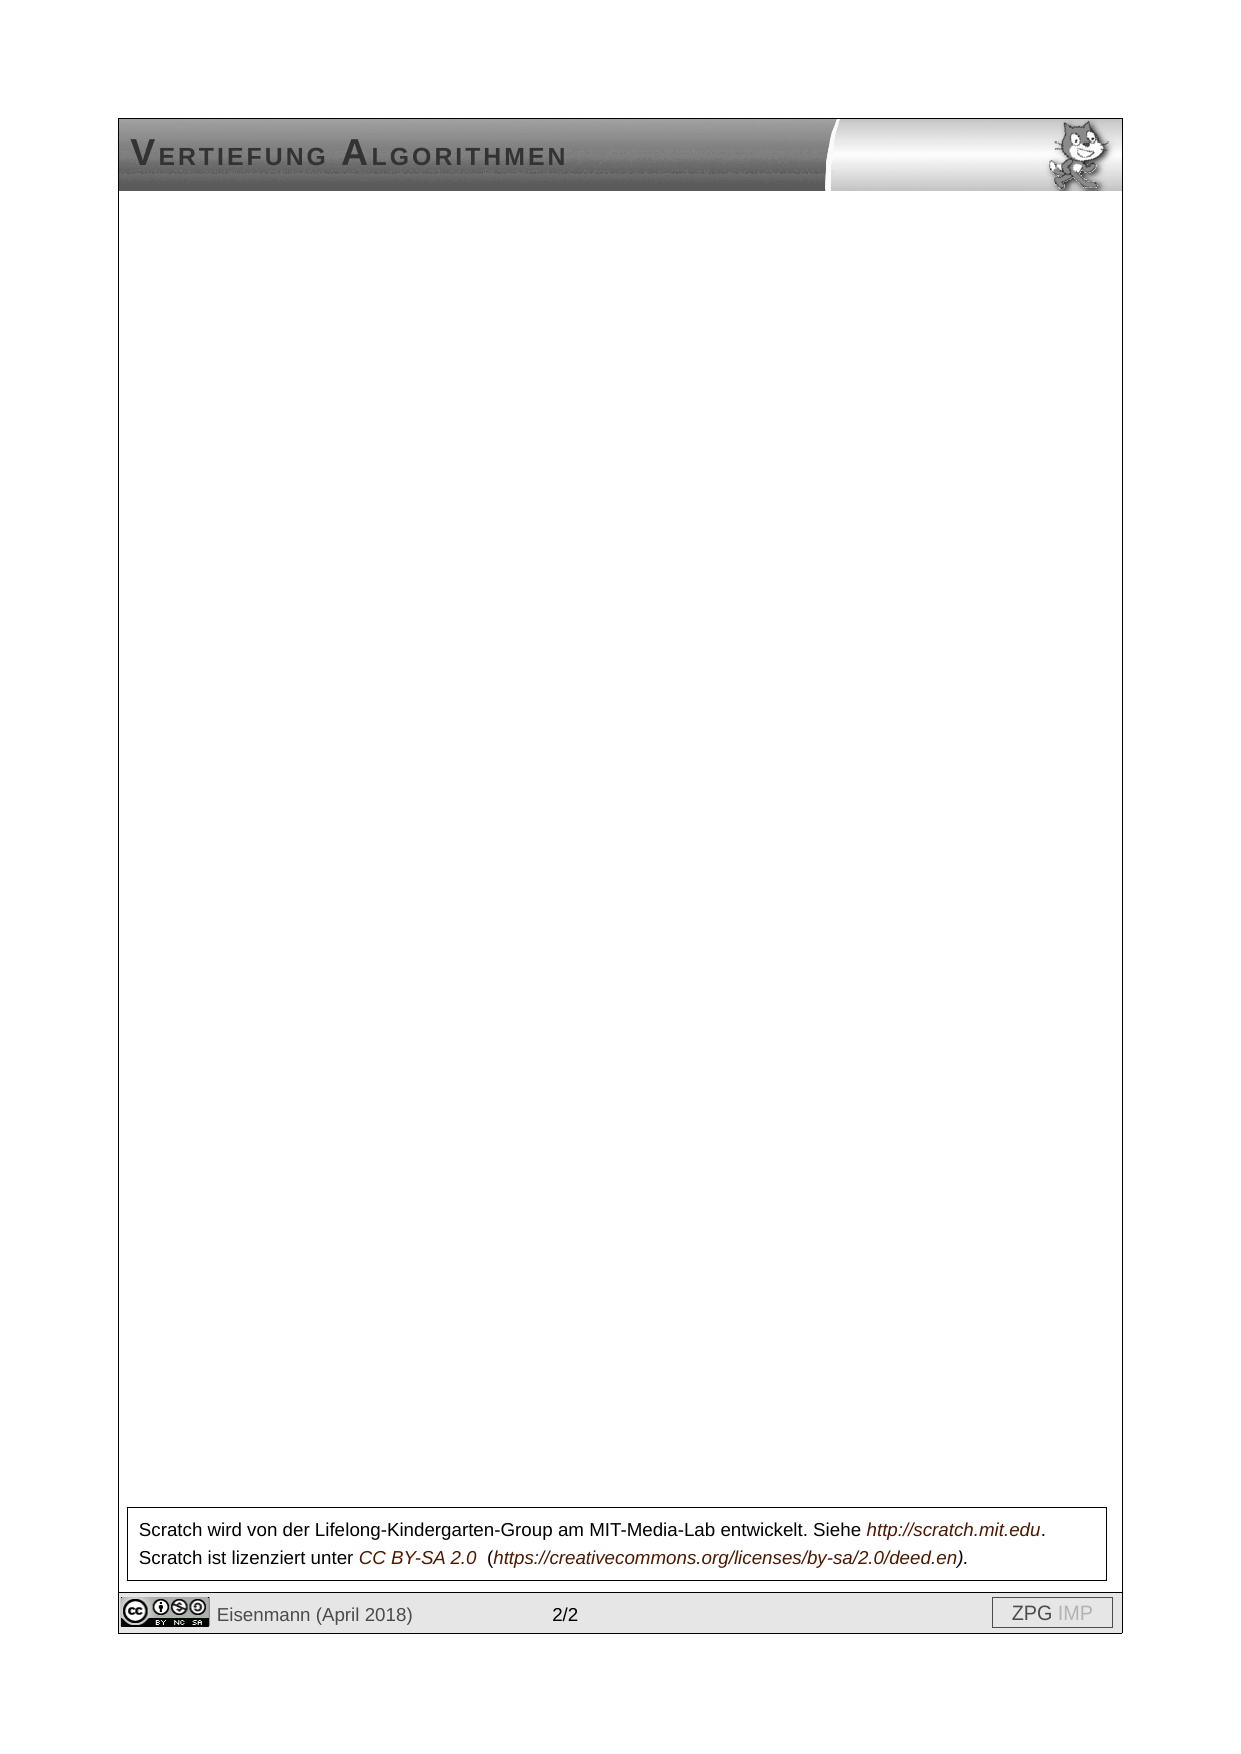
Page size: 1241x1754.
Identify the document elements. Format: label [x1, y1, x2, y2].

picture [119, 119, 1122, 191]
picture [120, 1597, 210, 1627]
